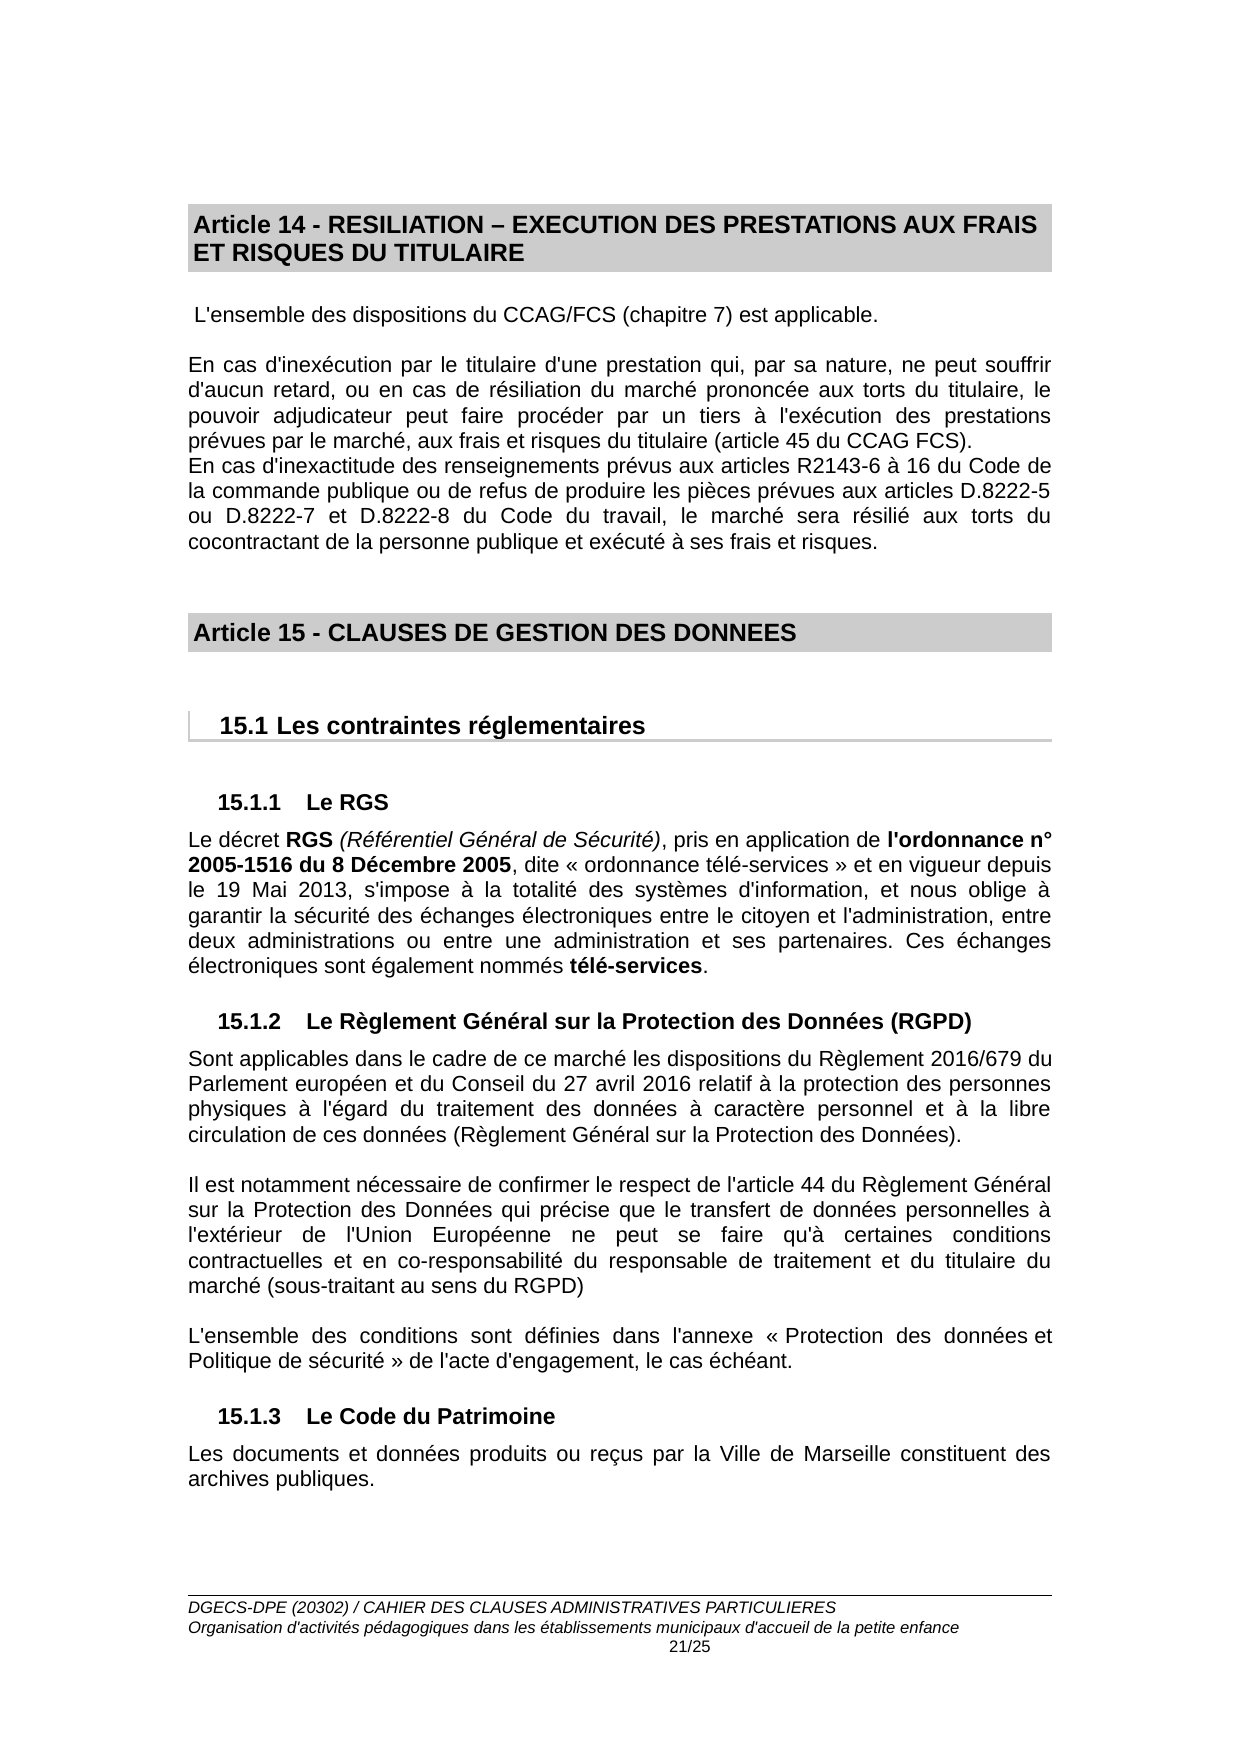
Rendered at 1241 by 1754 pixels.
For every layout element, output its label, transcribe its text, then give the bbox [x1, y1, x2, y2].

subtitle Le Code du Patrimoine [188, 1403, 1052, 1429]
text L'ensemble des dispositions du CCAG/FCS (chapitre 7) est applicable. [188, 302, 1052, 327]
subtitle Le RGS [188, 789, 1052, 815]
text Sont applicables dans le cadre de ce marché les dispositions du Règlement 2016/679 du Parlement européen et du Conseil du 27 avril 2016 relatif à la protection des personnes physiques à l'égard du traitement des données à caractère personnel et à la libre circulation de ces données (Règlement Général sur la Protection des Données). [188, 1046, 1052, 1147]
text Les documents et données produits ou reçus par la Ville de Marseille constituent des archives publiques. [188, 1441, 1052, 1492]
text En cas d'inexécution par le titulaire d'une prestation qui, par sa nature, ne peut souffrir d'aucun retard, ou en cas de résiliation du marché prononcée aux torts du titulaire, le pouvoir adjudicateur peut faire procéder par un tiers à l'exécution des prestations prévues par le marché, aux frais et risques du titulaire (article 45 du CCAG FCS). [188, 352, 1052, 453]
text L'ensemble des conditions sont définies dans l'annexe « Protection des données et Politique de sécurité » de l'acte d'engagement, le cas échéant. [188, 1323, 1052, 1373]
subtitle RESILIATION – EXECUTION DES PRESTATIONS AUX FRAIS ET RISQUES DU TITULAIRE [190, 207, 1050, 270]
text En cas d'inexactitude des renseignements prévus aux articles R2143-6 à 16 du Code de la commande publique ou de refus de produire les pièces prévues aux articles D.8222-5 ou D.8222-7 et D.8222-8 du Code du travail, le marché sera résilié aux torts du cocontractant de la personne publique et exécuté à ses frais et risques. [188, 453, 1052, 554]
subtitle Le Règlement Général sur la Protection des Données (RGPD) [188, 1008, 1052, 1034]
subtitle CLAUSES DE GESTION DES DONNEES [190, 615, 1050, 650]
text Le décret RGS (Référentiel Général de Sécurité), pris en application de l'ordonnance n° 2005-1516 du 8 Décembre 2005, dite « ordonnance télé-services » et en vigueur depuis le 19 Mai 2013, s'impose à la totalité des systèmes d'information, et nous oblige à garantir la sécurité des échanges électroniques entre le citoyen et l'administration, entre deux administrations ou entre une administration et ses partenaires. Ces échanges électroniques sont également nommés télé-services. [188, 827, 1052, 978]
subtitle Les contraintes réglementaires [190, 711, 1052, 739]
text Il est notamment nécessaire de confirmer le respect de l'article 44 du Règlement Général sur la Protection des Données qui précise que le transfert de données personnelles à l'extérieur de l'Union Européenne ne peut se faire qu'à certaines conditions contractuelles et en co-responsabilité du responsable de traitement et du titulaire du marché (sous-traitant au sens du RGPD) [188, 1172, 1052, 1298]
